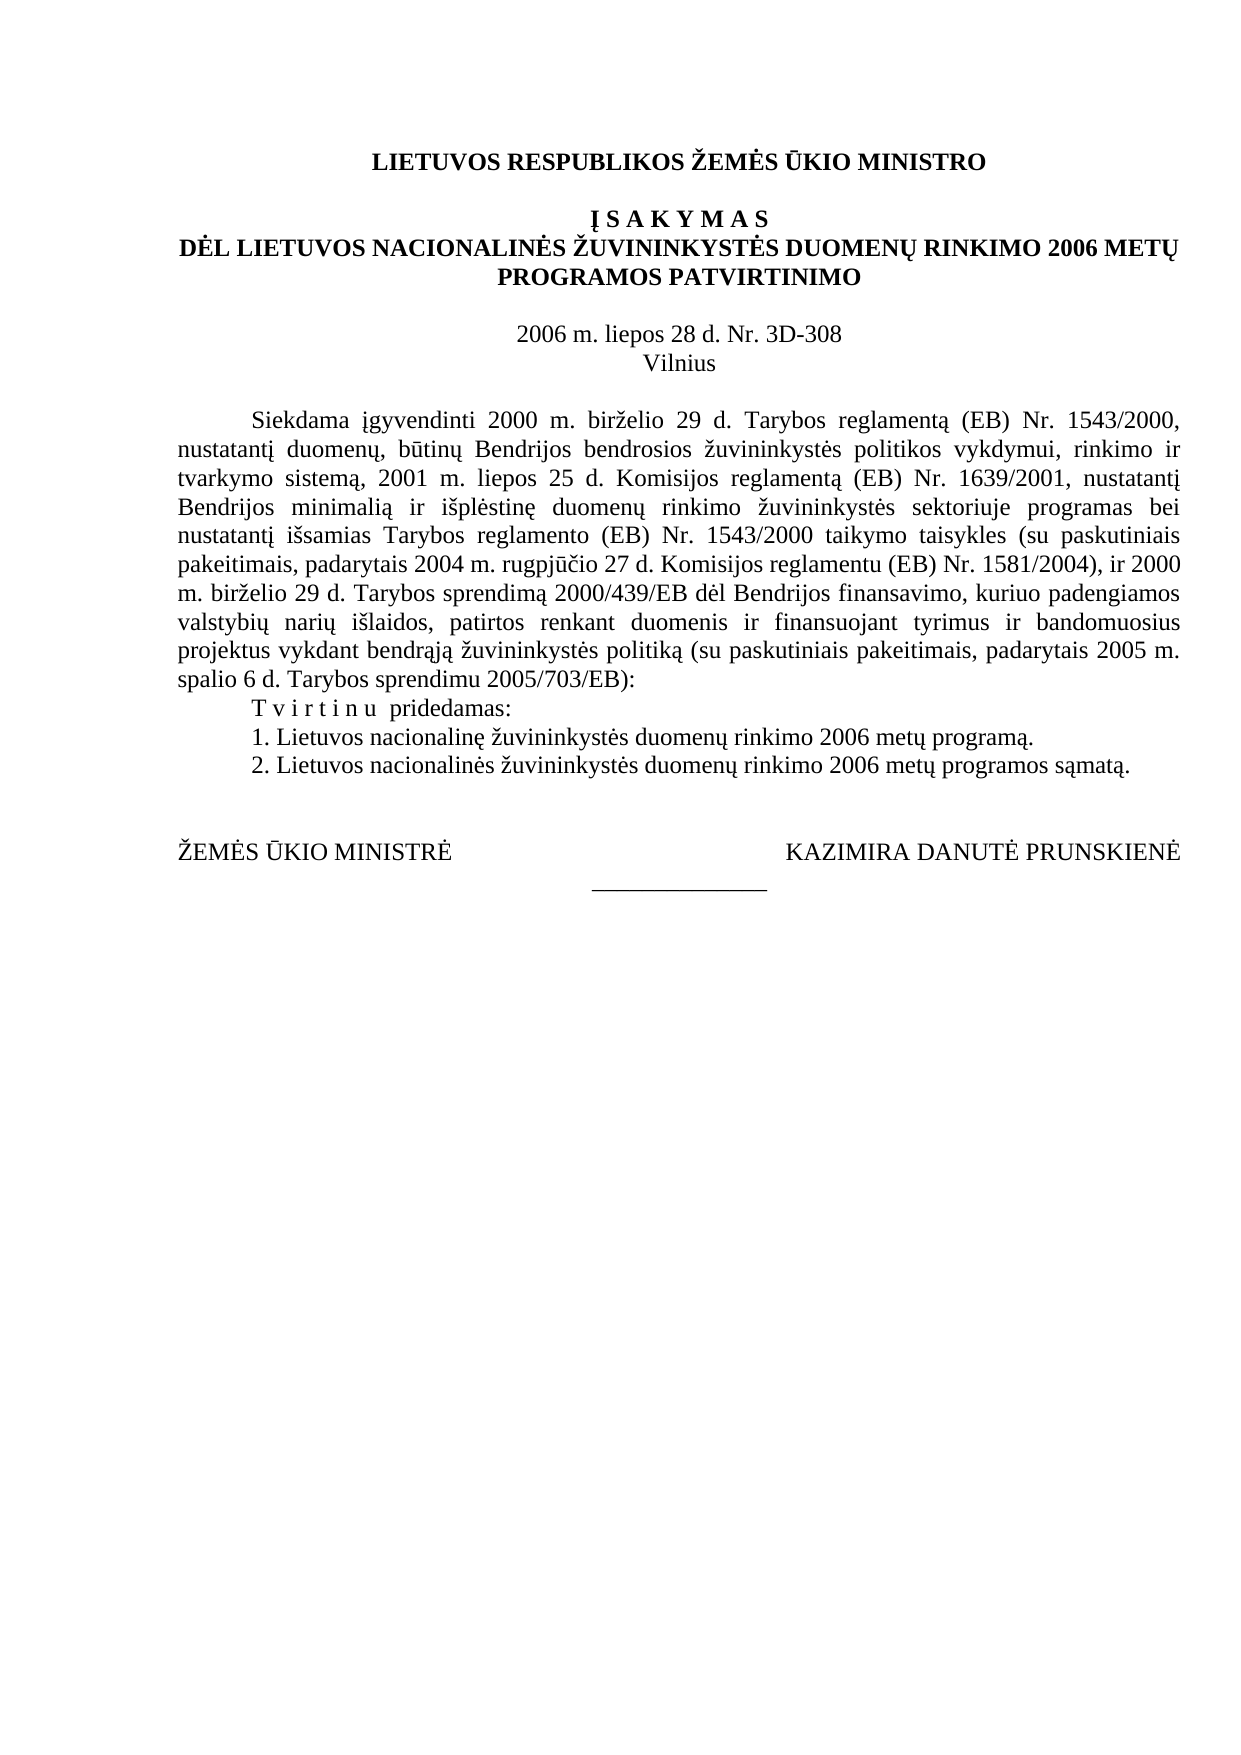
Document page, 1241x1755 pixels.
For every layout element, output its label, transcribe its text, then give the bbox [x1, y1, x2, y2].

text ______________ [177, 866, 1181, 894]
text ŽEMĖS ŪKIO MINISTRĖ KAZIMIRA DANUTĖ PRUNSKIENĖ [177, 837, 1181, 866]
text 1. Lietuvos nacionalinę žuvininkystės duomenų rinkimo 2006 metų programą. [177, 722, 1181, 751]
text Tvirtinu pridedamas: [177, 693, 1181, 722]
text Vilnius [177, 348, 1181, 377]
text LIETUVOS RESPUBLIKOS ŽEMĖS ŪKIO MINISTRO [177, 147, 1181, 176]
text 2006 m. liepos 28 d. Nr. 3D-308 [177, 319, 1181, 348]
text Siekdama įgyvendinti 2000 m. birželio 29 d. Tarybos reglamentą (EB) Nr. 1543/2000, nustatantį duomenų, būtinų Bendrijos bendrosios žuvininkystės politikos vykdymui, rinkimo ir tvarkymo sistemą, 2001 m. liepos 25 d. Komisijos reglamentą (EB) Nr. 1639/2001, nustatantį Bendrijos minimalią ir išplėstinę duomenų rinkimo žuvininkystės sektoriuje programas bei nustatantį išsamias Tarybos reglamento (EB) Nr. 1543/2000 taikymo taisykles (su paskutiniais pakeitimais, padarytais 2004 m. rugpjūčio 27 d. Komisijos reglamentu (EB) Nr. 1581/2004), ir 2000 m. birželio 29 d. Tarybos sprendimą 2000/439/EB dėl Bendrijos finansavimo, kuriuo padengiamos valstybių narių išlaidos, patirtos renkant duomenis ir finansuojant tyrimus ir bandomuosius projektus vykdant bendrąją žuvininkystės politiką (su paskutiniais pakeitimais, padarytais 2005 m. spalio 6 d. Tarybos sprendimu 2005/703/EB): [177, 406, 1181, 693]
text DĖL LIETUVOS NACIONALINĖS ŽUVININKYSTĖS DUOMENŲ RINKIMO 2006 METŲ PROGRAMOS PATVIRTINIMO [177, 233, 1181, 291]
text 2. Lietuvos nacionalinės žuvininkystės duomenų rinkimo 2006 metų programos sąmatą. [177, 751, 1181, 779]
text Į S A K Y M A S [177, 204, 1181, 233]
